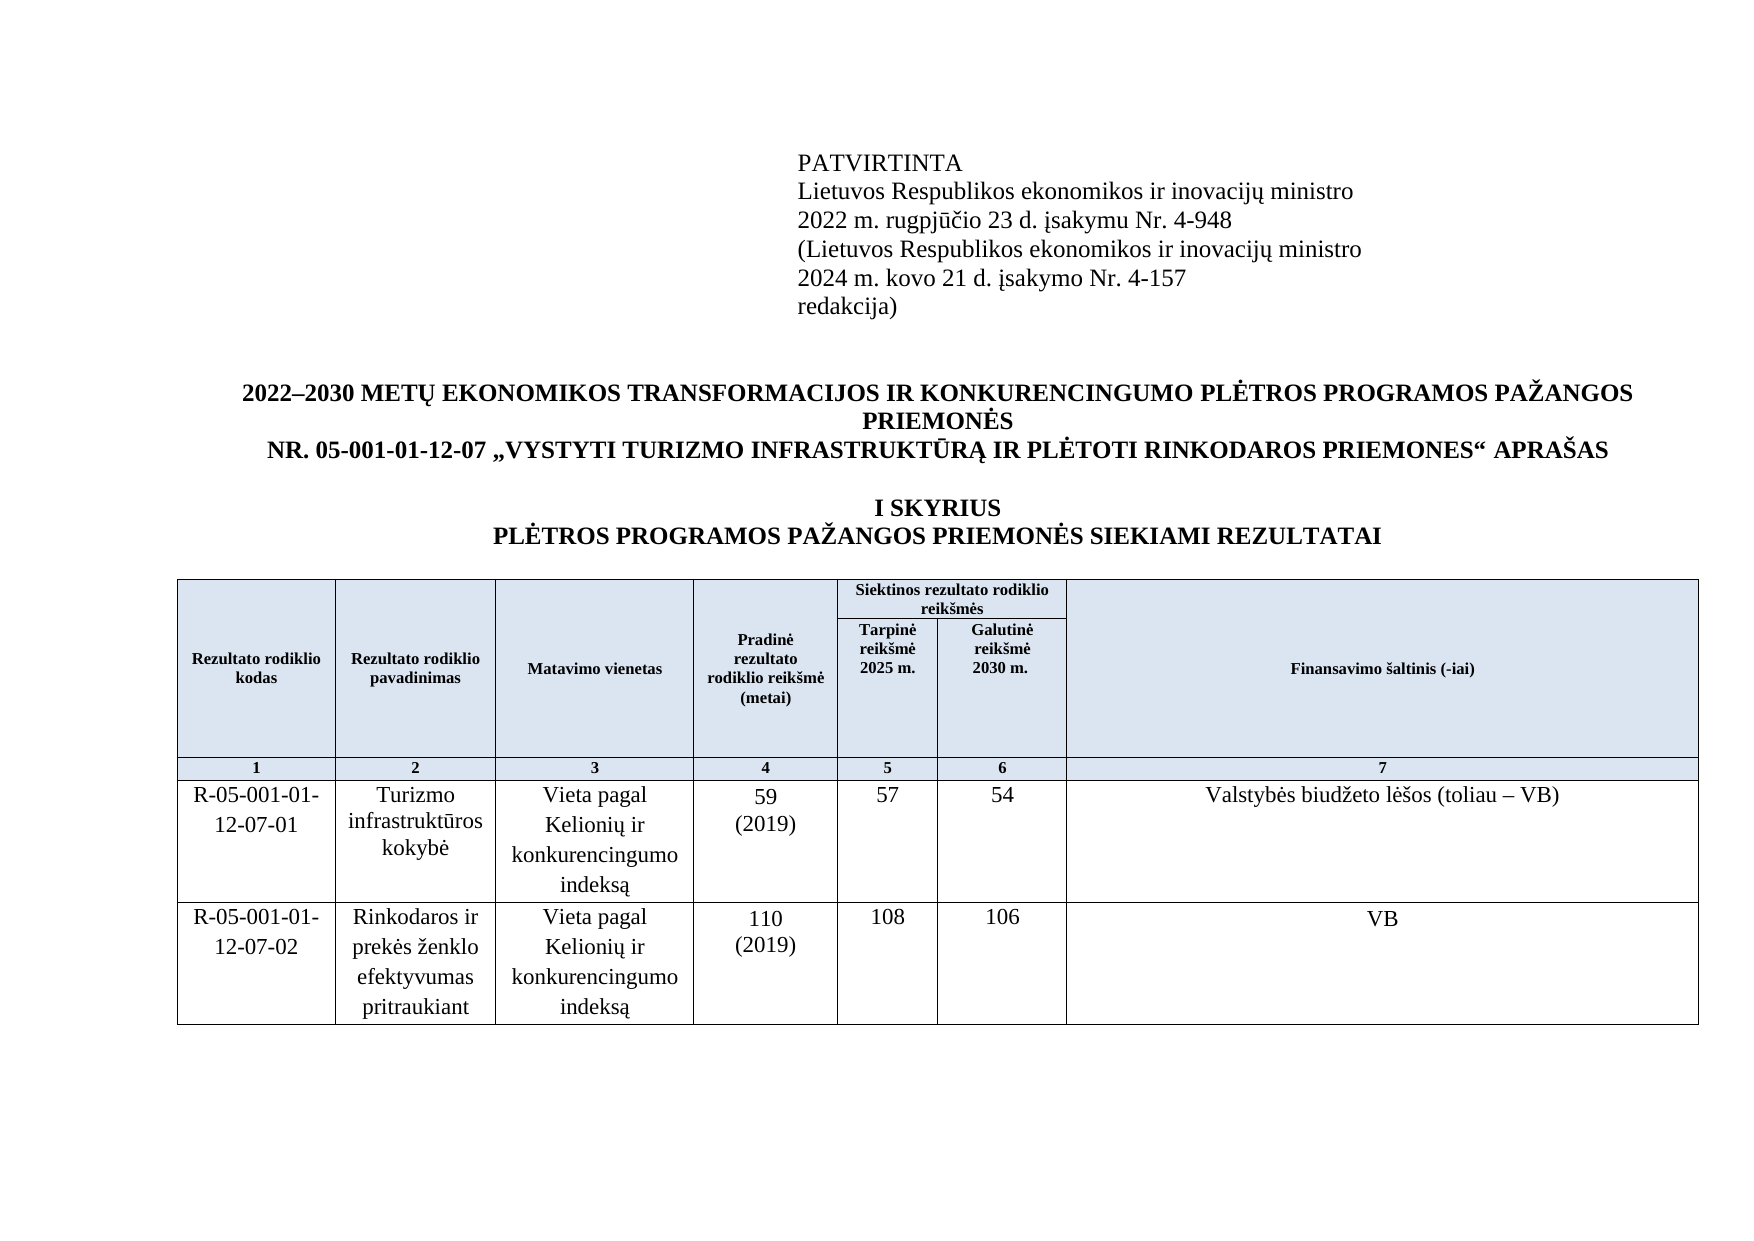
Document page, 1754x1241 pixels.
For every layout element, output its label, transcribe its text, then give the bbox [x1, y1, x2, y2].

table_header Finansavimo šaltinis (-iai) [1067, 580, 1698, 757]
table_header Matavimo vienetas [496, 580, 693, 757]
text Lietuvos Respublikos ekonomikos ir inovacijų ministro [797, 176, 1683, 205]
text redakcija) [797, 291, 1683, 320]
table_cell Tarpinė reikšmė 2025 m. [838, 619, 937, 757]
text 2024 m. kovo 21 d. įsakymo Nr. 4-157 [797, 263, 1683, 291]
text PLĖTROS PROGRAMOS PAŽANGOS PRIEMONĖS SIEKIAMI REZULTATAI [177, 521, 1698, 550]
table_cell 57 [838, 781, 937, 902]
table_header Pradinė rezultato rodiklio reikšmė (metai) [694, 580, 837, 757]
table_cell R-05-001-01-12-07-01 [178, 781, 335, 902]
table_header Rezultato rodiklio pavadinimas [336, 580, 495, 757]
text 2022–2030 METŲ EKONOMIKOS TRANSFORMACIJOS IR KONKURENCINGUMO PLĖTROS PROGRAMOS PAŽANGOS PRIEMONĖS [177, 378, 1698, 435]
table_cell 6 [938, 758, 1066, 780]
text NR. 05-001-01-12-07 „VYSTYTI TURIZMO INFRASTRUKTŪRĄ IR PLĖTOTI RINKODAROS PRIEMONES“ APRAŠAS [177, 435, 1698, 464]
table_cell 7 [1067, 758, 1698, 780]
table_cell 54 [938, 781, 1066, 902]
text I SKYRIUS [177, 493, 1698, 521]
table_cell Vieta pagal Kelionių ir konkurencingumo indeksą [496, 781, 693, 902]
table_cell Vieta pagal Kelionių ir konkurencingumo indeksą [496, 903, 693, 1023]
table_cell 110 (2019) [694, 903, 837, 1023]
table_cell R-05-001-01-12-07-02 [178, 903, 335, 1023]
table_header Siektinos rezultato rodiklio reikšmės [838, 580, 1066, 618]
text PATVIRTINTA [797, 148, 1683, 176]
table_cell Valstybės biudžeto lėšos (toliau – VB) [1067, 781, 1698, 902]
text (Lietuvos Respublikos ekonomikos ir inovacijų ministro [797, 234, 1683, 263]
table_cell 1 [178, 758, 335, 780]
table_cell 2 [336, 758, 495, 780]
table_cell 59 (2019) [694, 781, 837, 902]
table_cell 5 [838, 758, 937, 780]
table_cell VB [1067, 903, 1698, 1023]
table_cell Turizmo infrastruktūros kokybė [336, 781, 495, 902]
table_cell 4 [694, 758, 837, 780]
table_cell Galutinė reikšmė 2030 m. [938, 619, 1066, 757]
text 2022 m. rugpjūčio 23 d. įsakymu Nr. 4-948 [797, 205, 1683, 234]
table_cell 106 [938, 903, 1066, 1023]
table_cell 108 [838, 903, 937, 1023]
table_cell 3 [496, 758, 693, 780]
table_cell Rinkodaros ir prekės ženklo efektyvumas pritraukiant [336, 903, 495, 1023]
table_header Rezultato rodiklio kodas [178, 580, 335, 757]
